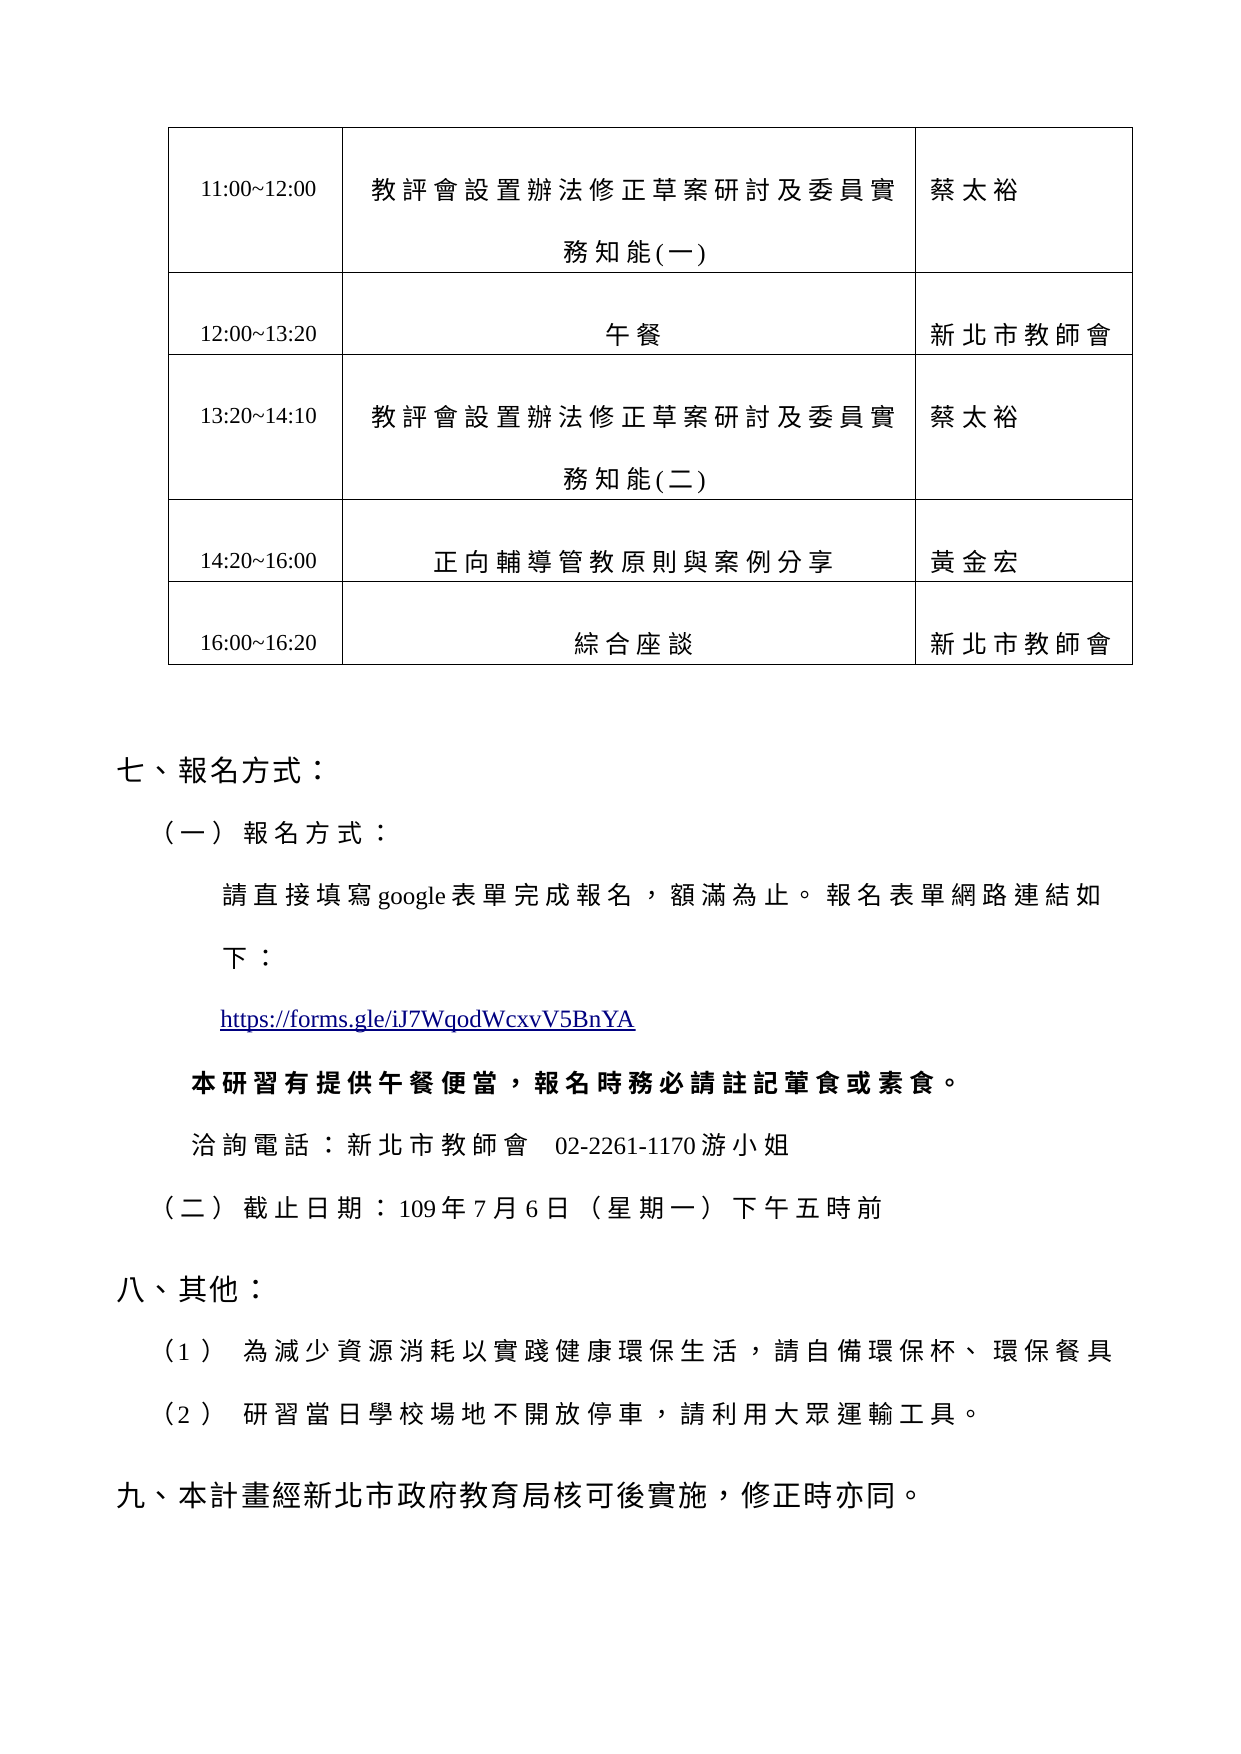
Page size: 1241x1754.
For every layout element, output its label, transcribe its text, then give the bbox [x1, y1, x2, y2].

table_cell 16:00~16:20 [169, 582, 342, 663]
table_cell 蔡太裕 [916, 355, 1132, 499]
text （一）報名方式： [144, 789, 1125, 852]
table_cell 黃金宏 [916, 500, 1132, 581]
text 洽詢電話：新北市教師會 02-2261-1170游小姐 [144, 1102, 1125, 1164]
list 研習當日學校場地不開放停車，請利用大眾運輸工具。 [144, 1371, 1125, 1433]
table_cell 教評會設置辦法修正草案研討及委員實務知能(二) [343, 355, 915, 499]
text 本研習有提供午餐便當，報名時務必請註記葷食或素食。 [144, 1039, 1125, 1102]
table_cell 11:00~12:00 [169, 128, 342, 272]
text （二）截止日期：109年7月6日（星期一）下午五時前 [144, 1164, 1125, 1227]
table_cell 教評會設置辦法修正草案研討及委員實務知能(一) [343, 128, 915, 272]
text 八、其他： [115, 1246, 1125, 1308]
table_cell 14:20~16:00 [169, 500, 342, 581]
table_cell 午餐 [343, 273, 915, 354]
table_cell 蔡太裕 [916, 128, 1132, 272]
text 九、本計畫經新北市政府教育局核可後實施，修正時亦同。 [115, 1452, 1125, 1514]
text 請直接填寫google表單完成報名，額滿為止。報名表單網路連結如下： [218, 852, 1125, 977]
text https://forms.gle/iJ7WqodWcxvV5BnYA [218, 977, 1125, 1039]
table_cell 12:00~13:20 [169, 273, 342, 354]
table_cell 新北市教師會 [916, 273, 1132, 354]
text 七、報名方式： [115, 727, 1125, 789]
table_cell 正向輔導管教原則與案例分享 [343, 500, 915, 581]
table_cell 13:20~14:10 [169, 355, 342, 499]
table_cell 綜合座談 [343, 582, 915, 663]
table_cell 新北市教師會 [916, 582, 1132, 663]
list 為減少資源消耗以實踐健康環保生活，請自備環保杯、環保餐具 [144, 1308, 1125, 1371]
